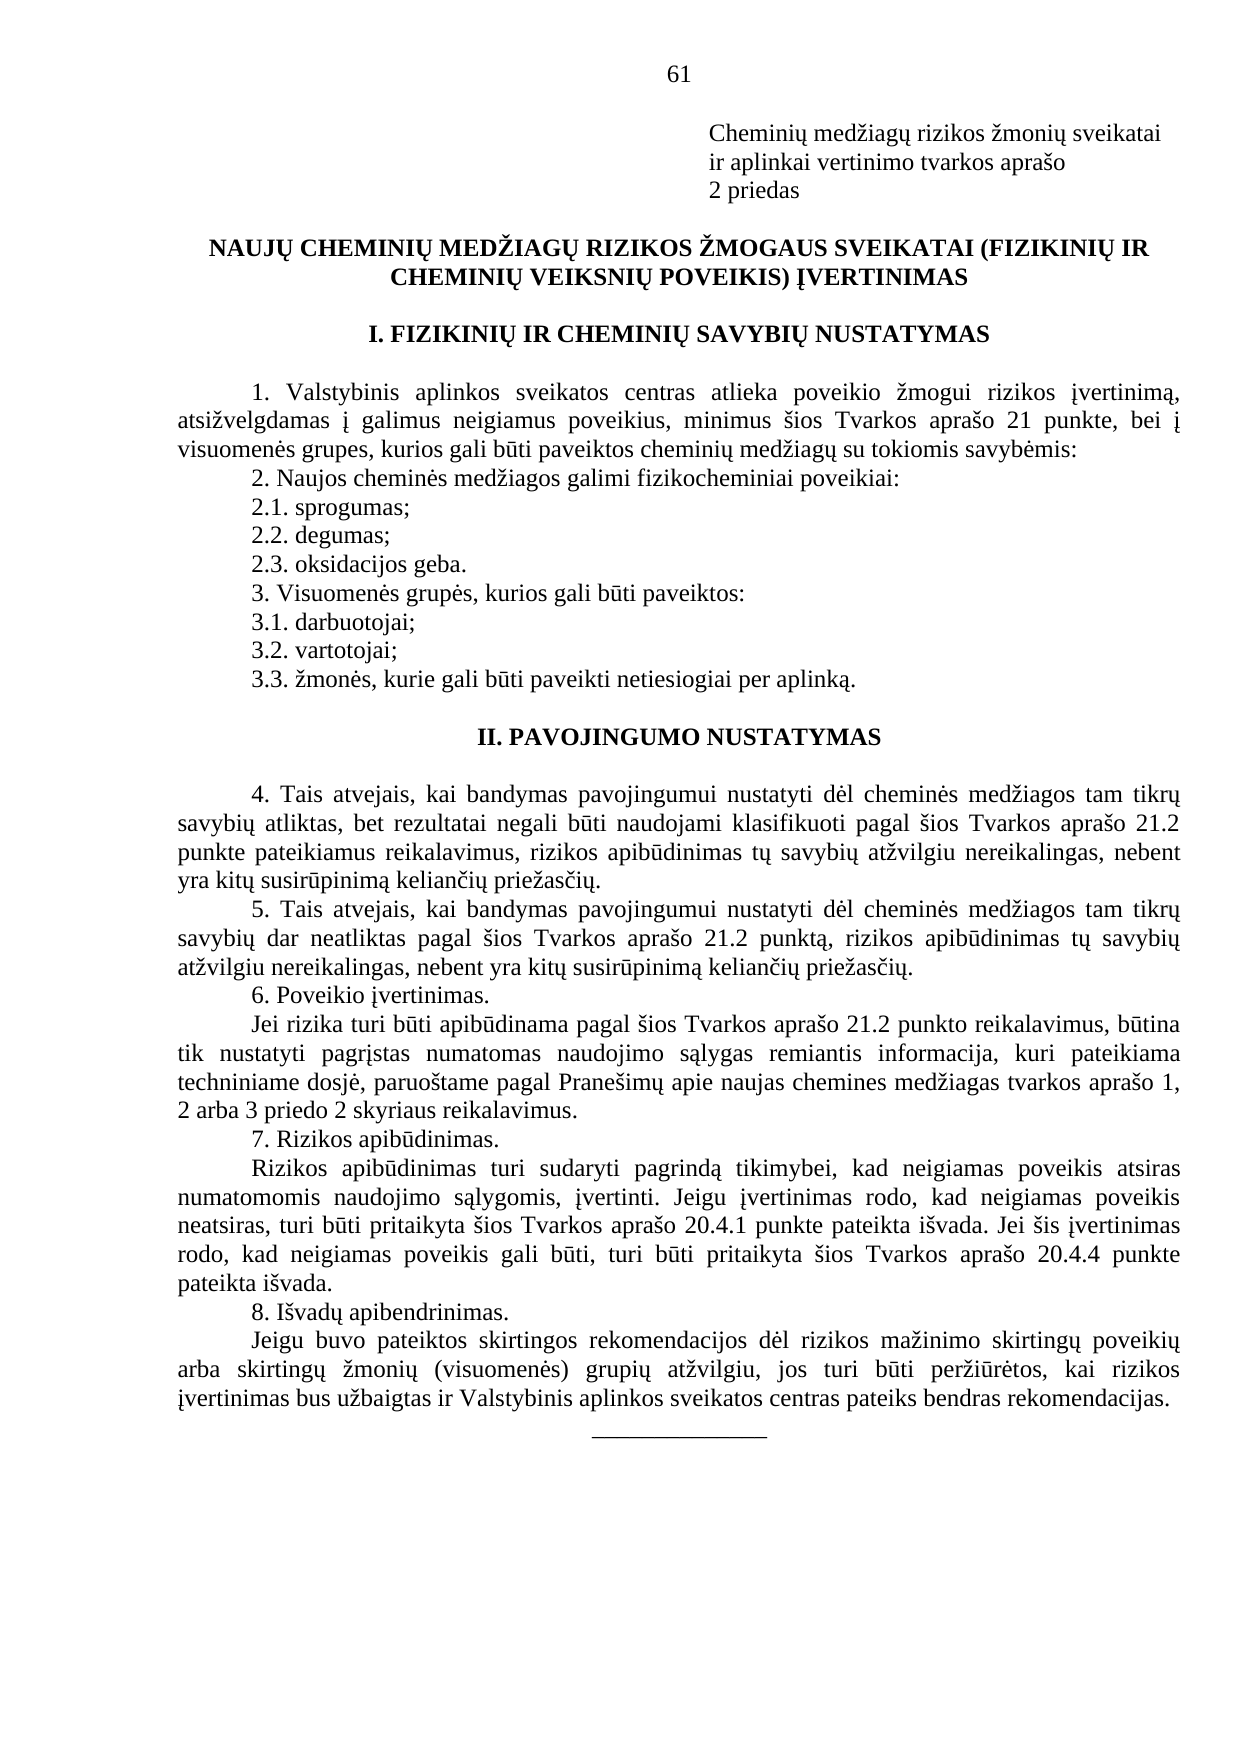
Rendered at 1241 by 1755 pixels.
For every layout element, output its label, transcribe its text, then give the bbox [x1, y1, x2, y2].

text Jeigu buvo pateiktos skirtingos rekomendacijos dėl rizikos mažinimo skirtingų poveikių arba skirtingų žmonių (visuomenės) grupių atžvilgiu, jos turi būti peržiūrėtos, kai rizikos įvertinimas bus užbaigtas ir Valstybinis aplinkos sveikatos centras pateiks bendras rekomendacijas. [177, 1326, 1181, 1412]
text 6. Poveikio įvertinimas. [177, 981, 1181, 1009]
text ir aplinkai vertinimo tvarkos aprašo [177, 147, 1181, 176]
text II. PAVOJINGUMO NUSTATYMAS [177, 722, 1181, 751]
text 2.3. oksidacijos geba. [177, 549, 1181, 578]
text 2.2. degumas; [177, 521, 1181, 549]
text 2. Naujos cheminės medžiagos galimi fizikocheminiai poveikiai: [177, 463, 1181, 492]
text 7. Rizikos apibūdinimas. [177, 1124, 1181, 1153]
text 2.1. sprogumas; [177, 492, 1181, 521]
text 8. Išvadų apibendrinimas. [177, 1297, 1181, 1326]
text I. FIZIKINIŲ IR CHEMINIŲ SAVYBIŲ NUSTATYMAS [177, 319, 1181, 348]
text 3. Visuomenės grupės, kurios gali būti paveiktos: [177, 578, 1181, 607]
text 1. Valstybinis aplinkos sveikatos centras atlieka poveikio žmogui rizikos įvertinimą, atsižvelgdamas į galimus neigiamus poveikius, minimus šios Tvarkos aprašo 21 punkte, bei į visuomenės grupes, kurios gali būti paveiktos cheminių medžiagų su tokiomis savybėmis: [177, 377, 1181, 463]
text 3.1. darbuotojai; [177, 607, 1181, 636]
text 5. Tais atvejais, kai bandymas pavojingumui nustatyti dėl cheminės medžiagos tam tikrų savybių dar neatliktas pagal šios Tvarkos aprašo 21.2 punktą, rizikos apibūdinimas tų savybių atžvilgiu nereikalingas, nebent yra kitų susirūpinimą keliančių priežasčių. [177, 894, 1181, 981]
text ______________ [177, 1412, 1181, 1441]
text NAUJŲ CHEMINIŲ MEDŽIAGŲ RIZIKOS ŽMOGAUS SVEIKATAI (FIZIKINIŲ IR CHEMINIŲ VEIKSNIŲ POVEIKIS) ĮVERTINIMAS [177, 233, 1181, 291]
text Cheminių medžiagų rizikos žmonių sveikatai [177, 118, 1181, 147]
text 3.2. vartotojai; [177, 636, 1181, 664]
text Rizikos apibūdinimas turi sudaryti pagrindą tikimybei, kad neigiamas poveikis atsiras numatomomis naudojimo sąlygomis, įvertinti. Jeigu įvertinimas rodo, kad neigiamas poveikis neatsiras, turi būti pritaikyta šios Tvarkos aprašo 20.4.1 punkte pateikta išvada. Jei šis įvertinimas rodo, kad neigiamas poveikis gali būti, turi būti pritaikyta šios Tvarkos aprašo 20.4.4 punkte pateikta išvada. [177, 1153, 1181, 1297]
text 4. Tais atvejais, kai bandymas pavojingumui nustatyti dėl cheminės medžiagos tam tikrų savybių atliktas, bet rezultatai negali būti naudojami klasifikuoti pagal šios Tvarkos aprašo 21.2 punkte pateikiamus reikalavimus, rizikos apibūdinimas tų savybių atžvilgiu nereikalingas, nebent yra kitų susirūpinimą keliančių priežasčių. [177, 779, 1181, 894]
text Jei rizika turi būti apibūdinama pagal šios Tvarkos aprašo 21.2 punkto reikalavimus, būtina tik nustatyti pagrįstas numatomas naudojimo sąlygas remiantis informacija, kuri pateikiama techniniame dosjė, paruoštame pagal Pranešimų apie naujas chemines medžiagas tvarkos aprašo 1, 2 arba 3 priedo 2 skyriaus reikalavimus. [177, 1009, 1181, 1124]
text 3.3. žmonės, kurie gali būti paveikti netiesiogiai per aplinką. [177, 664, 1181, 693]
text 2 priedas [177, 176, 1181, 204]
